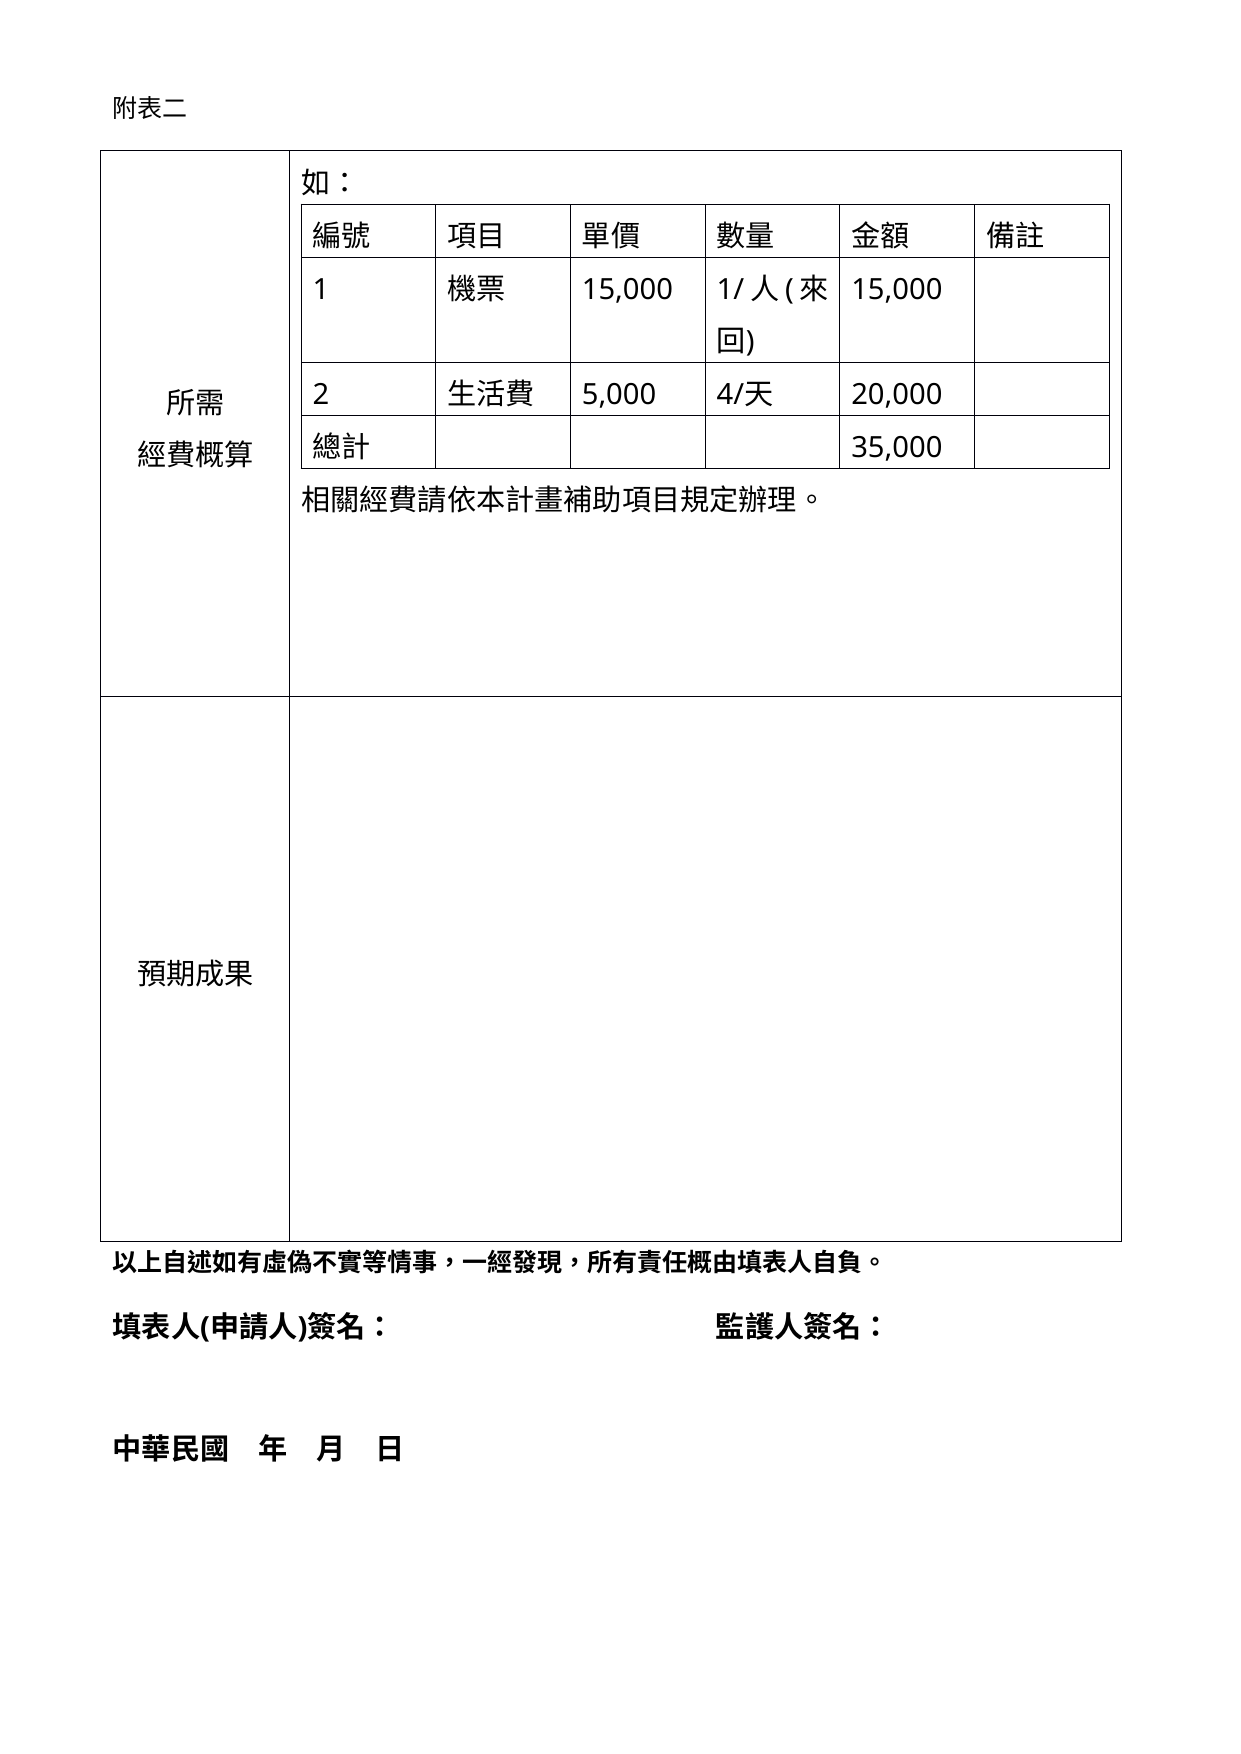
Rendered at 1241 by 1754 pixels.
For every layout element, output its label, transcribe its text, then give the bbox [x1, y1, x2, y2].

table_cell 預期成果 [101, 697, 289, 1241]
table_header 數量 [706, 205, 839, 257]
table_cell 所需 經費概算 [101, 151, 289, 696]
text 中華民國 年 月 日 [112, 1425, 1128, 1468]
text 填表人(申請人)簽名： 監護人簽名： [112, 1303, 1128, 1346]
table_cell 1 [302, 258, 435, 362]
table_cell [975, 258, 1109, 362]
table_cell 生活費 [436, 363, 570, 415]
table_header 編號 [302, 205, 435, 257]
table_cell 如： 相關經費請依本計畫補助項目規定辦理。 [290, 151, 1121, 696]
table_cell [975, 363, 1109, 415]
table_cell [436, 416, 570, 468]
table_cell 4/天 [706, 363, 839, 415]
text 以上自述如有虛偽不實等情事，一經發現，所有責任概由填表人自負。 [112, 1242, 1128, 1278]
table_cell 2 [302, 363, 435, 415]
table_cell 15,000 [840, 258, 974, 362]
table_cell 機票 [436, 258, 570, 362]
table_cell 5,000 [571, 363, 705, 415]
table_cell [571, 416, 705, 468]
table_cell [290, 697, 1121, 1241]
table_header 項目 [436, 205, 570, 257]
table_cell 15,000 [571, 258, 705, 362]
table_cell 35,000 [840, 416, 974, 468]
table_cell [706, 416, 839, 468]
table_cell 總計 [302, 416, 435, 468]
table_cell 1/人(來回) [706, 258, 839, 362]
table_header 金額 [840, 205, 974, 257]
table_cell 20,000 [840, 363, 974, 415]
table_cell [975, 416, 1109, 468]
table_header 備註 [975, 205, 1109, 257]
table_header 單價 [571, 205, 705, 257]
